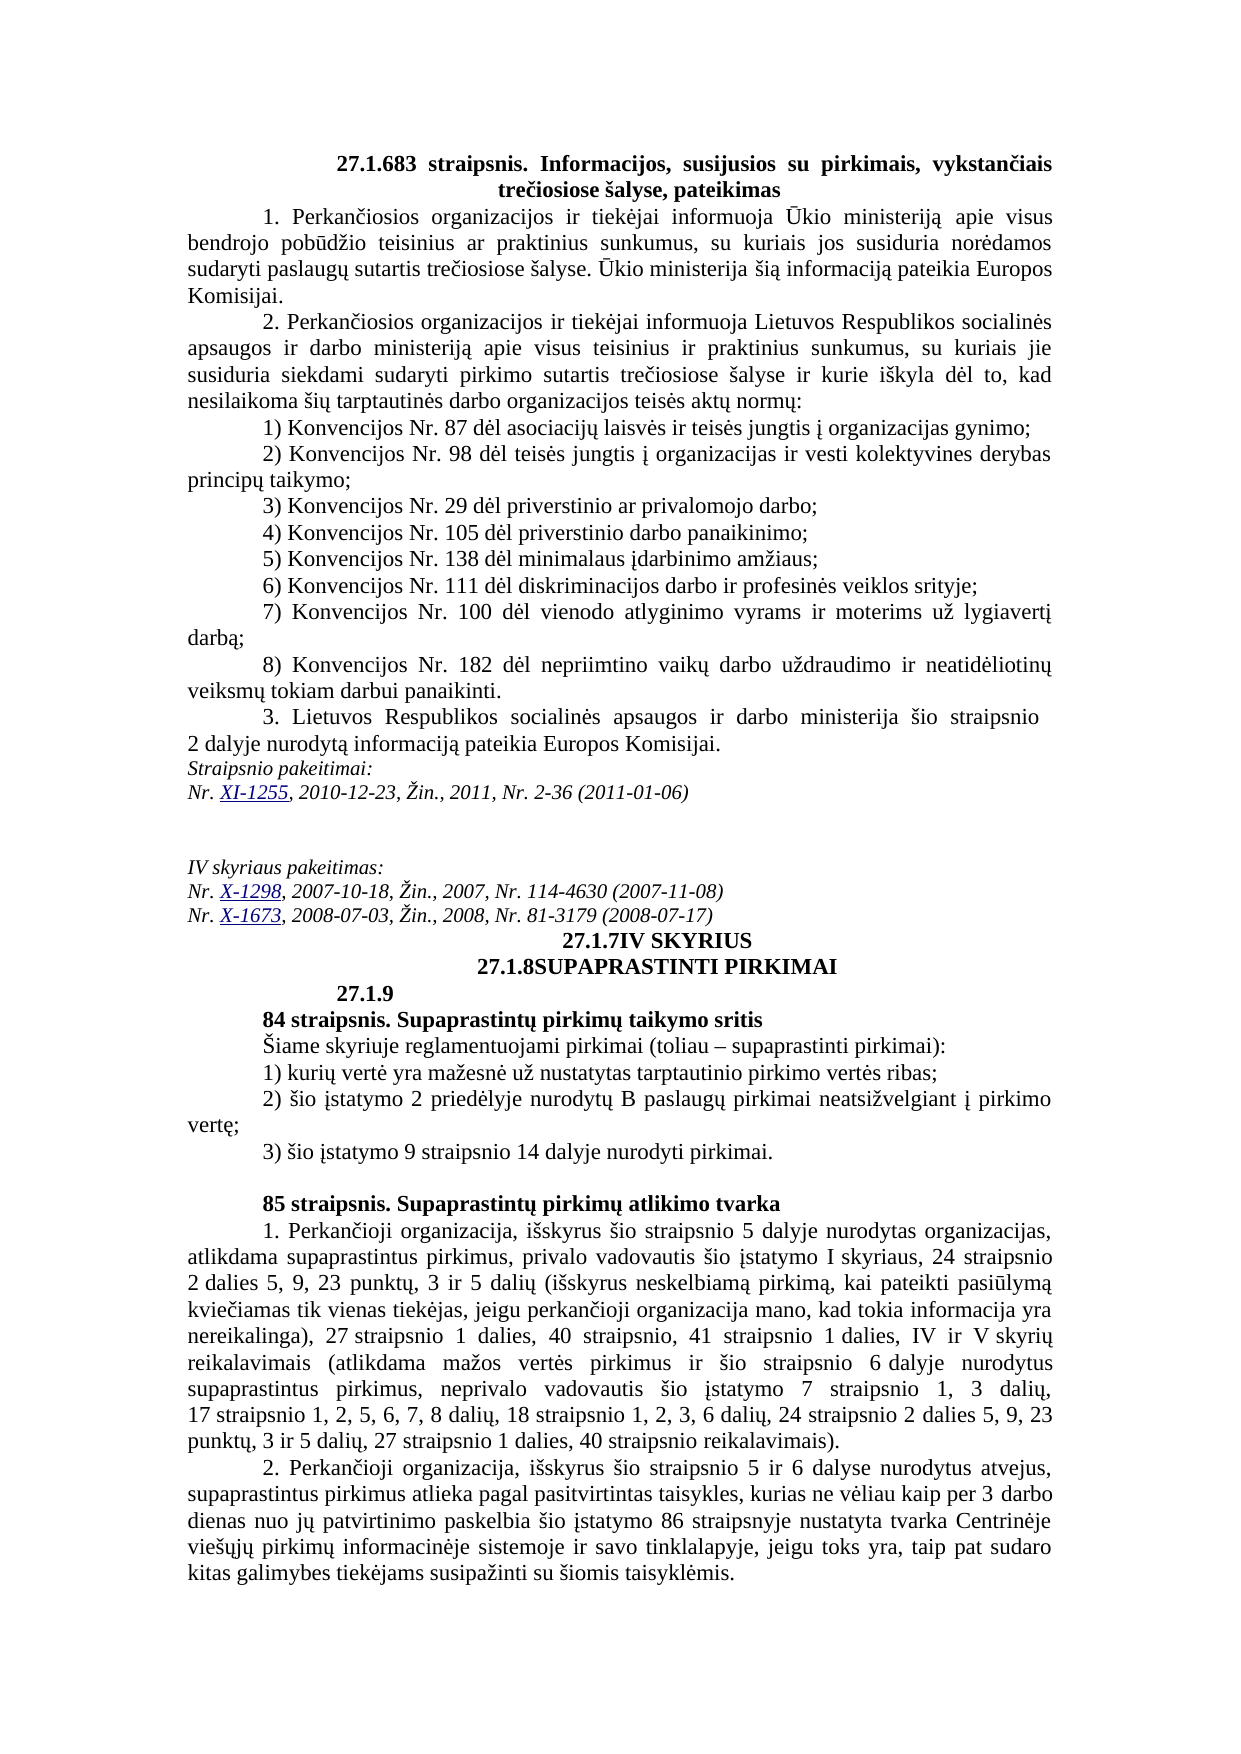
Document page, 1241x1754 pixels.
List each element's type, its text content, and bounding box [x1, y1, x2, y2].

text 7) Konvencijos Nr. 100 dėl vienodo atlyginimo vyrams ir moterims už lygiavertį darbą; [187, 598, 1053, 651]
text Šiame skyriuje reglamentuojami pirkimai (toliau – supaprastinti pirkimai): [187, 1032, 1053, 1059]
text 2. Perkančioji organizacija, išskyrus šio straipsnio 5 ir 6 dalyse nurodytus atvejus, supaprastintus pirkimus atlieka pagal pasitvirtintas taisykles, kurias ne vėliau kaip per 3 darbo dienas nuo jų patvirtinimo paskelbia šio įstatymo 86 straipsnyje nustatyta tvarka Centrinėje viešųjų pirkimų informacinėje sistemoje ir savo tinklalapyje, jeigu toks yra, taip pat sudaro kitas galimybes tiekėjams susipažinti su šiomis taisyklėmis. [187, 1454, 1053, 1586]
text 1) Konvencijos Nr. 87 dėl asociacijų laisvės ir teisės jungtis į organizacijas gynimo; [187, 413, 1053, 440]
text 8) Konvencijos Nr. 182 dėl nepriimtino vaikų darbo uždraudimo ir neatidėliotinų veiksmų tokiam darbui panaikinti. [187, 651, 1053, 703]
text 1. Perkančioji organizacija, išskyrus šio straipsnio 5 dalyje nurodytas organizacijas, atlikdama supaprastintus pirkimus, privalo vadovautis šio įstatymo I skyriaus, 24 straipsnio 2 dalies 5, 9, 23 punktų, 3 ir 5 dalių (išskyrus neskelbiamą pirkimą, kai pateikti pasiūlymą kviečiamas tik vienas tiekėjas, jeigu perkančioji organizacija mano, kad tokia informacija yra nereikalinga), 27 straipsnio 1 dalies, 40 straipsnio, 41 straipsnio 1 dalies, IV ir V skyrių reikalavimais (atlikdama mažos vertės pirkimus ir šio straipsnio 6 dalyje nurodytus supaprastintus pirkimus, neprivalo vadovautis šio įstatymo 7 straipsnio 1, 3 dalių, 17 straipsnio 1, 2, 5, 6, 7, 8 dalių, 18 straipsnio 1, 2, 3, 6 dalių, 24 straipsnio 2 dalies 5, 9, 23 punktų, 3 ir 5 dalių, 27 straipsnio 1 dalies, 40 straipsnio reikalavimais). [187, 1217, 1053, 1454]
text Nr. X-1673, 2008-07-03, Žin., 2008, Nr. 81-3179 (2008-07-17) [187, 903, 1053, 927]
text Nr. X-1298, 2007-10-18, Žin., 2007, Nr. 114-4630 (2007-11-08) [187, 879, 1053, 903]
text 3) šio įstatymo 9 straipsnio 14 dalyje nurodyti pirkimai. [187, 1138, 1053, 1164]
text 6) Konvencijos Nr. 111 dėl diskriminacijos darbo ir profesinės veiklos srityje; [187, 572, 1053, 598]
text IV skyriaus pakeitimas: [187, 855, 1053, 879]
text 1) kurių vertė yra mažesnė už nustatytas tarptautinio pirkimo vertės ribas; [187, 1059, 1053, 1085]
text 2) šio įstatymo 2 priedėlyje nurodytų B paslaugų pirkimai neatsižvelgiant į pirkimo vertę; [187, 1085, 1053, 1138]
text 4) Konvencijos Nr. 105 dėl priverstinio darbo panaikinimo; [187, 519, 1053, 545]
text Straipsnio pakeitimai: [187, 756, 1053, 780]
subtitle SUPAPRASTINTI PIRKIMAI [187, 953, 1053, 979]
text 5) Konvencijos Nr. 138 dėl minimalaus įdarbinimo amžiaus; [187, 545, 1053, 572]
text 2) Konvencijos Nr. 98 dėl teisės jungtis į organizacijas ir vesti kolektyvines derybas principų taikymo; [187, 440, 1053, 493]
text 85 straipsnis. Supaprastintų pirkimų atlikimo tvarka [187, 1190, 1053, 1217]
text 84 straipsnis. Supaprastintų pirkimų taikymo sritis [187, 1006, 1053, 1032]
text 3. Lietuvos Respublikos socialinės apsaugos ir darbo ministerija šio straipsnio 2 dalyje nurodytą informaciją pateikia Europos Komisijai. [187, 703, 1053, 756]
text Nr. XI-1255, 2010-12-23, Žin., 2011, Nr. 2-36 (2011-01-06) [187, 780, 1053, 804]
text 1. Perkančiosios organizacijos ir tiekėjai informuoja Ūkio ministeriją apie visus bendrojo pobūdžio teisinius ar praktinius sunkumus, su kuriais jos susiduria norėdamos sudaryti paslaugų sutartis trečiosiose šalyse. Ūkio ministerija šią informaciją pateikia Europos Komisijai. [187, 203, 1053, 308]
text 3) Konvencijos Nr. 29 dėl priverstinio ar privalomojo darbo; [187, 493, 1053, 519]
text 2. Perkančiosios organizacijos ir tiekėjai informuoja Lietuvos Respublikos socialinės apsaugos ir darbo ministeriją apie visus teisinius ir praktinius sunkumus, su kuriais jie susiduria siekdami sudaryti pirkimo sutartis trečiosiose šalyse ir kurie iškyla dėl to, kad nesilaikoma šių tarptautinės darbo organizacijos teisės aktų normų: [187, 308, 1053, 413]
subtitle IV SKYRIUS [187, 927, 1053, 953]
subtitle 83 straipsnis. Informacijos, susijusios su pirkimais, vykstančiais trečiosiose šalyse, pateikimas [262, 150, 1053, 203]
